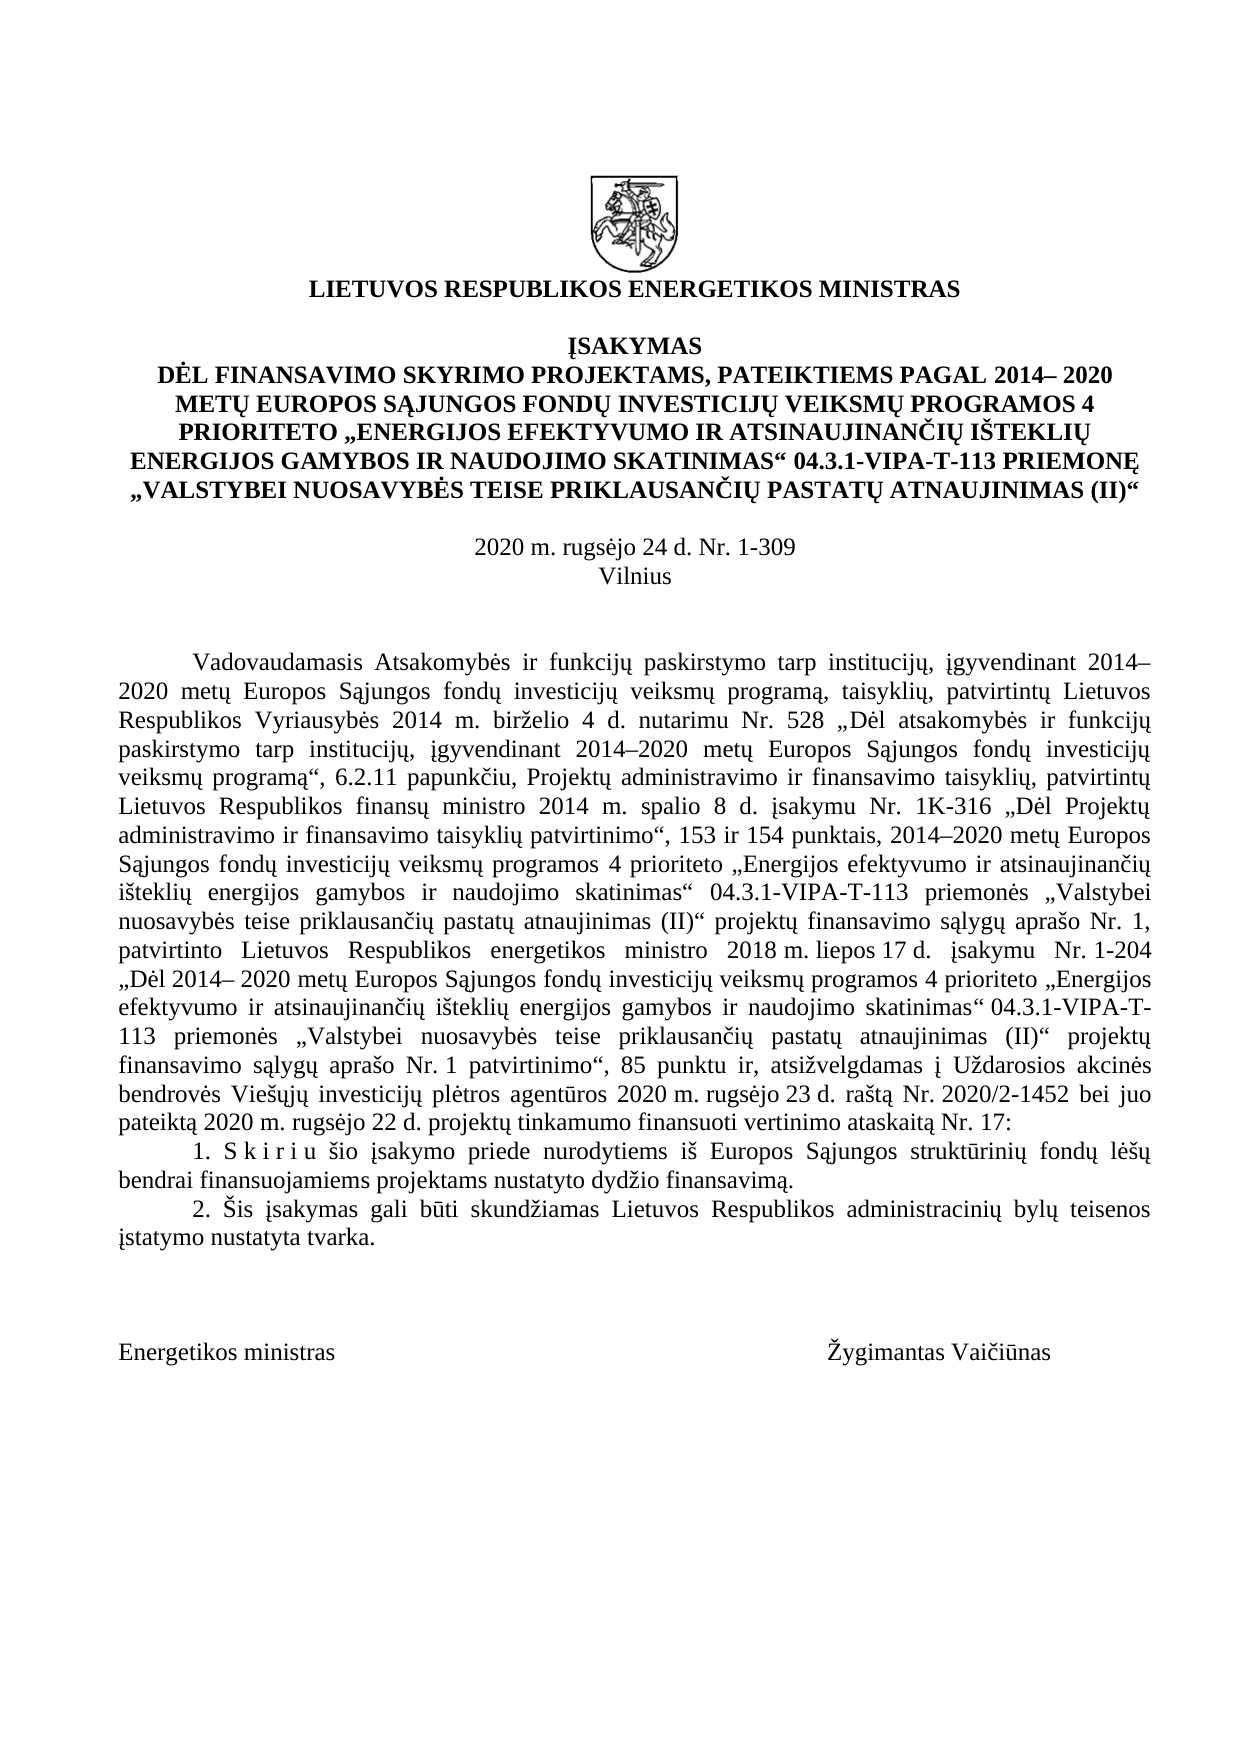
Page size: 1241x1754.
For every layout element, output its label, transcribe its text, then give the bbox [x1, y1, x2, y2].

text DĖL FINANSAVIMO SKYRIMO PROJEKTAMS, PATEIKTIEMS PAGAL 2014– 2020 METŲ EUROPOS SĄJUNGOS FONDŲ INVESTICIJŲ VEIKSMŲ PROGRAMOS 4 PRIORITETO „Energijos efektyvumo ir atsinaujinančių išteklių energijos gamybos ir naudojimo skatinimas“ 04.3.1-vipa-t-113 PRIEMONĘ „valstybei nuosavybės teise priklausančių pastatų atnaujinimas (II)“ [118, 360, 1152, 504]
text Vadovaudamasis Atsakomybės ir funkcijų paskirstymo tarp institucijų, įgyvendinant 2014–2020 metų Europos Sąjungos fondų investicijų veiksmų programą, taisyklių, patvirtintų Lietuvos Respublikos Vyriausybės 2014 m. birželio 4 d. nutarimu Nr. 528 „Dėl atsakomybės ir funkcijų paskirstymo tarp institucijų, įgyvendinant 2014–2020 metų Europos Sąjungos fondų investicijų veiksmų programą“, 6.2.11 papunkčiu, Projektų administravimo ir finansavimo taisyklių, patvirtintų Lietuvos Respublikos finansų ministro 2014 m. spalio 8 d. įsakymu Nr. 1K-316 „Dėl Projektų administravimo ir finansavimo taisyklių patvirtinimo“, 153 ir 154 punktais, 2014–2020 metų Europos Sąjungos fondų investicijų veiksmų programos 4 prioriteto „Energijos efektyvumo ir atsinaujinančių išteklių energijos gamybos ir naudojimo skatinimas“ 04.3.1-vipa-t-113 priemonės „Valstybei nuosavybės teise priklausančių pastatų atnaujinimas (II)“ projektų finansavimo sąlygų aprašo Nr. 1, patvirtinto Lietuvos Respublikos energetikos ministro 2018 m. liepos 17 d. įsakymu Nr. 1-204 „Dėl 2014– 2020 metų Europos Sąjungos fondų investicijų veiksmų programos 4 prioriteto „Energijos efektyvumo ir atsinaujinančių išteklių energijos gamybos ir naudojimo skatinimas“ 04.3.1-VIPA-T-113 priemonės „Valstybei nuosavybės teise priklausančių pastatų atnaujinimas (II)“ projektų finansavimo sąlygų aprašo Nr. 1 patvirtinimo“, 85 punktu ir, atsižvelgdamas į Uždarosios akcinės bendrovės Viešųjų investicijų plėtros agentūros 2020 m. rugsėjo 23 d. raštą Nr. 2020/2-1452 bei juo pateiktą 2020 m. rugsėjo 22 d. projektų tinkamumo finansuoti vertinimo ataskaitą Nr. 17: [118, 647, 1152, 1136]
text lIETUVOS RESPUBLIKOS energetikos MINISTRAS [118, 274, 1152, 302]
text 2. Šis įsakymas gali būti skundžiamas Lietuvos Respublikos administracinių bylų teisenos įstatymo nustatyta tvarka. [118, 1194, 1152, 1251]
text ĮSAKYMAS [118, 331, 1152, 360]
text Energetikos ministras Žygimantas Vaičiūnas [118, 1337, 1152, 1366]
text 2020 m. rugsėjo 24 d. Nr. 1-309 [118, 532, 1152, 561]
text Vilnius [118, 561, 1152, 590]
text 1. S k i r i u šio įsakymo priede nurodytiems iš Europos Sąjungos struktūrinių fondų lėšų bendrai finansuojamiems projektams nustatyto dydžio finansavimą. [118, 1136, 1152, 1194]
